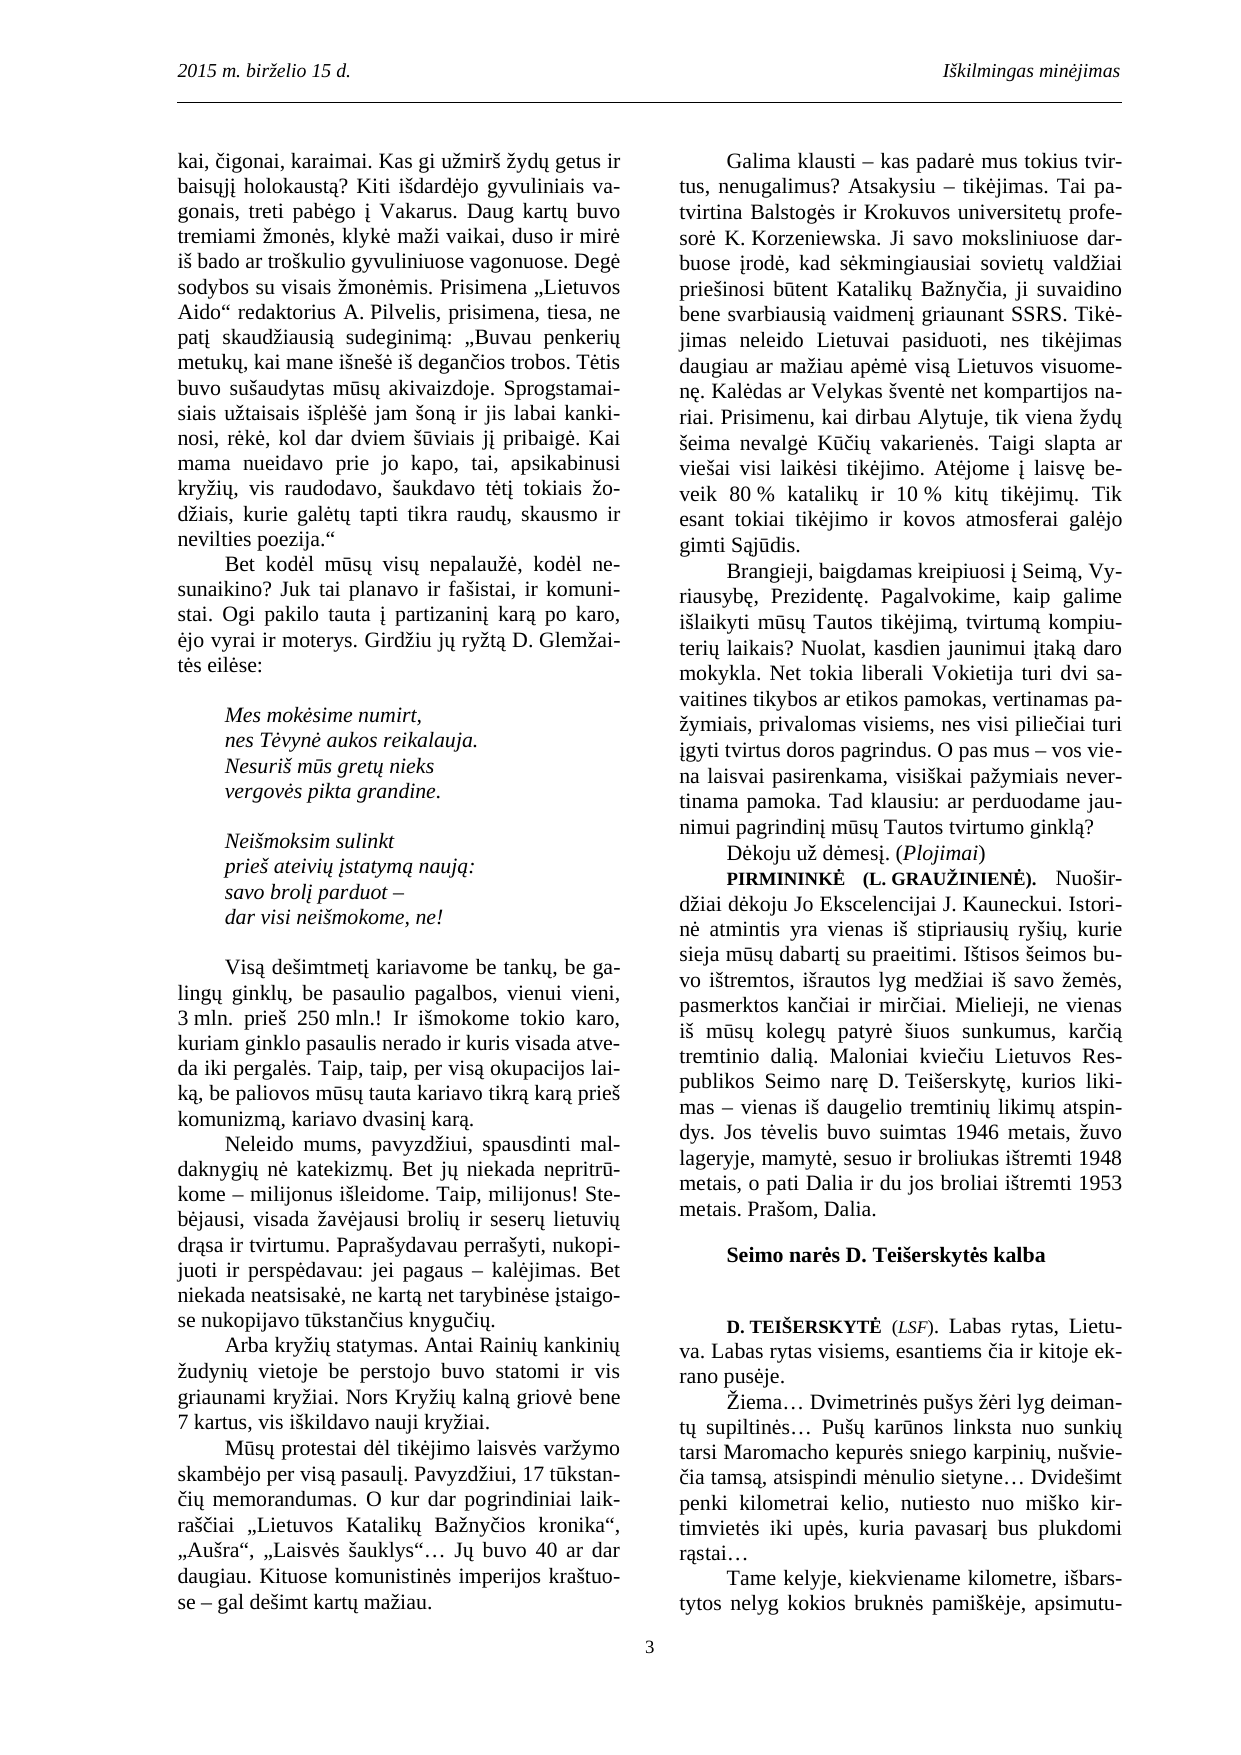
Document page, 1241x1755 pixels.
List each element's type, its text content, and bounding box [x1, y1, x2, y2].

text Vi­są de­šimt­me­tį ka­ria­vo­me be tan­kų, be ga­lin­gų gin­klų, be pa­sau­lio pa­gal­bos, vie­nui vie­ni, 3 mln. prieš 250 mln.! Ir iš­mo­ko­me to­kio ka­ro, ku­riam gin­klo pa­sau­lis ne­ra­do ir ku­ris vi­sa­da at­ve­da iki per­ga­lės. Taip, taip, per vi­są oku­pa­ci­jos lai­ką, be pa­lio­vos mū­sų tau­ta ka­ria­vo tik­rą ka­rą prieš ko­mu­niz­mą, ka­ria­vo dva­si­nį ka­rą. [177, 954, 620, 1131]
text nes Tė­vy­nė au­kos rei­ka­lau­ja. [177, 727, 620, 753]
text Ar­ba kry­žių sta­ty­mas. An­tai Rai­nių kan­ki­nių žu­dy­nių vie­to­je be per­sto­jo bu­vo sta­to­mi ir vis griau­na­mi kry­žiai. Nors Kry­žių kal­ną grio­vė be­ne 7 kar­tus, vis iš­kil­da­vo nau­ji kry­žiai. [177, 1332, 620, 1435]
text Bran­gie­ji, baig­da­mas krei­piuo­si į Sei­mą, Vy­riau­sy­bę, Pre­zi­den­tę. Pa­gal­vo­ki­me, kaip ga­li­me iš­lai­ky­ti mū­sų Tau­tos ti­kė­ji­mą, tvir­tu­mą kom­piu­te­rių lai­kais? Nuo­lat, kas­dien jau­ni­mui įta­ką da­ro mo­kyk­la. Net to­kia li­be­ra­li Vo­kie­ti­ja tu­ri dvi sa­vai­ti­nes ti­ky­bos ar eti­kos pa­mo­kas, ver­ti­na­mas pa­žy­miais, pri­va­lo­mas vi­siems, nes vi­si pi­lie­čiai tu­ri įgy­ti tvir­tus do­ros pa­grin­dus. O pas mus – vos vie­na lais­vai pa­si­ren­ka­ma, vi­siš­kai pa­žy­miais ne­ver­ti­na­ma pa­mo­ka. Tad klau­siu: ar per­duo­da­me jau­ni­mui pa­grin­di­nį mūsų Tau­tos tvir­tu­mo gin­klą? [679, 558, 1122, 839]
text Ne­su­riš mūs gre­tų nieks [177, 753, 620, 778]
text dar vi­si ne­iš­mo­ko­me, ne! [177, 904, 620, 929]
text kai, či­go­nai, ka­rai­mai. Kas gi už­mirš žy­dų ge­tus ir bai­sų­jį ho­lo­kaus­tą? Ki­ti iš­dar­dė­jo gy­vu­li­niais va­go­nais, tre­ti pa­bė­go į Va­ka­rus. Daug kar­tų bu­vo tre­mia­mi žmo­nės, kly­kė ma­ži vai­kai, du­so ir mi­rė iš ba­do ar troš­ku­lio gy­vu­li­niuo­se va­go­nuo­se. De­gė so­dy­bos su vi­sais žmo­nė­mis. Pri­si­me­na „Lie­tu­vos Ai­do“ re­dak­to­rius A. Pil­ve­lis, pri­si­me­na, tie­sa, ne pa­tį skau­džiau­sią su­de­gi­ni­mą: „Bu­vau pen­ke­rių me­tu­kų, kai ma­ne iš­ne­šė iš de­gan­čios tro­bos. Tė­tis bu­vo su­šau­dy­tas mū­sų aki­vaiz­do­je. Sprogs­ta­mai­siais už­tai­sais iš­plė­šė jam šo­ną ir jis la­bai kan­ki­no­si, rė­kė, kol dar dviem šū­viais jį pri­bai­gė. Kai ma­ma nu­ei­da­vo prie jo ka­po, tai, ap­si­ka­bi­nu­si kry­žių, vis rau­do­da­vo, šauk­da­vo tė­tį to­kiais žo­džiais, ku­rie ga­lė­tų tap­ti tik­ra rau­dų, skaus­mo ir ne­vil­ties po­ezi­ja.“ [177, 148, 620, 551]
text Mes mo­kė­si­me nu­mirt, [177, 702, 620, 727]
text Sei­mo na­rės D. Tei­šers­ky­tės kal­ba [679, 1242, 1122, 1267]
text ver­go­vės pik­ta gran­di­ne. [177, 778, 620, 803]
text Bet ko­dėl mū­sų vi­sų ne­pa­lau­žė, ko­dėl ne­sunai­ki­no? Juk tai pla­na­vo ir fa­šis­tai, ir ko­mu­ni­stai. Ogi pa­ki­lo tau­ta į par­ti­za­ni­nį ka­rą po ka­ro, ėjo vy­rai ir mo­te­rys. Gir­džiu jų ryž­tą D. Glem­žai­tės ei­lė­se: [177, 551, 620, 677]
text Ne­iš­mok­sim su­linkt [177, 828, 620, 853]
text Ga­li­ma klaus­ti – kas pa­da­rė mus to­kius tvir­tus, ne­nu­ga­li­mus? At­sa­ky­siu – ti­kė­ji­mas. Tai pa­tvir­ti­na Bals­to­gės ir Kro­ku­vos uni­ver­si­te­tų pro­fe­so­rė K. Kor­ze­niew­ska. Ji sa­vo moks­li­niuo­se dar­buo­se įro­dė, kad sėk­min­giau­siai so­vie­tų val­džiai prie­ši­no­si bū­tent Ka­ta­li­kų Baž­ny­čia, ji su­vai­di­no be­ne svar­biau­sią vaid­me­nį griau­nant SSRS. Ti­kė­ji­mas ne­lei­do Lie­tu­vai pa­si­duo­ti, nes ti­kė­ji­mas dau­giau ar ma­žiau apė­mė vi­są Lie­tu­vos vi­suo­me­nę. Kalė­das ar Ve­ly­kas šven­tė net kom­par­ti­jos na­riai. Pri­si­me­nu, kai dir­bau Aly­tu­je, tik vie­na žy­dų šei­ma ne­val­gė Kū­čių va­ka­rie­nės. Tai­gi slap­ta ar vie­šai vi­si lai­kė­si ti­kė­ji­mo. At­ėjo­me į lais­vę be­veik 80 % ka­ta­li­kų ir 10 % ki­tų ti­kė­ji­mų. Tik esant to­kiai ti­kė­ji­mo ir ko­vos at­mo­sfe­rai ga­lė­jo gim­ti Są­jū­dis. [679, 148, 1122, 558]
text Mū­sų pro­tes­tai dėl ti­kė­ji­mo lais­vės var­žy­mo skam­bė­jo per vi­są pa­sau­lį. Pa­vyz­džiui, 17 tūks­tan­čių me­mo­ran­du­mas. O kur dar po­grin­di­niai laik­raš­čiai „Lie­tu­vos Ka­ta­li­kų Baž­ny­čios kro­ni­ka“, „Auš­ra“, „Lais­vės šauk­lys“… Jų bu­vo 40 ar dar dau­giau. Ki­tuo­se ko­mu­nis­ti­nės im­pe­ri­jos kraštuo­se – gal de­šimt kar­tų ma­žiau. [177, 1435, 620, 1614]
text Ta­me ke­ly­je, kiek­vie­na­me ki­lo­met­re, iš­bars­ty­tos ne­lyg ko­kios bruk­nės pa­miš­kė­je, ap­si­mu­tu­ [679, 1565, 1122, 1616]
text Žie­ma… Dvi­met­ri­nės pu­šys žė­ri lyg dei­man­tų su­pil­ti­nės… Pu­šų ka­rū­nos links­ta nuo sun­kių tar­si Ma­ro­ma­cho ke­pu­rės snie­go kar­pi­nių, nu­švie­čia tam­są, at­si­spin­di mė­nu­lio sie­ty­ne… Dvi­de­šimt pen­ki ki­lo­met­rai ke­lio, nu­ties­to nuo miš­ko kir­timvie­tės iki upės, ku­ria pa­va­sa­rį bus pluk­do­mi rąs­tai… [679, 1389, 1122, 1565]
text sa­vo bro­lį par­duot – [177, 879, 620, 904]
text PIRMININKĖ (L. GRAUŽINIENĖ). Nuo­šir­džiai dė­ko­ju Jo Eks­ce­len­ci­jai J. Kau­nec­kui. Is­to­ri­nė at­min­tis yra vie­nas iš stip­riau­sių ry­šių, ku­rie sie­ja mū­sų da­bar­tį su pra­ei­ti­mi. Iš­ti­sos šei­mos bu­vo iš­trem­tos, iš­rau­tos lyg me­džiai iš sa­vo že­mės, pa­smerk­tos kan­čiai ir mir­čiai. Mie­lie­ji, ne vie­nas iš mū­sų ko­le­gų pa­ty­rė šiuos sun­ku­mus, kar­čią trem­ti­nio da­lią. Ma­lo­niai kvie­čiu Lie­tu­vos Res­pub­li­kos Sei­mo na­rę D. Tei­šers­ky­tę, ku­rios li­ki­mas – vie­nas iš dau­ge­lio trem­ti­nių li­ki­mų at­spin­dys. Jos tė­ve­lis bu­vo su­im­tas 1946 me­tais, žu­vo la­ge­ry­je, ma­my­tė, se­suo ir bro­liu­kas iš­trem­ti 1948 me­tais, o pa­ti Da­lia ir du jos bro­liai iš­trem­ti 1953 me­tais. Pra­šom, Da­lia. [679, 865, 1122, 1221]
text Dė­ko­ju už dė­me­sį. (Plo­ji­mai) [679, 839, 1122, 865]
text prieš at­ei­vių įsta­ty­mą nau­ją: [177, 853, 620, 879]
text D. TEIŠERSKYTĖ (LSF). La­bas ry­tas, Lie­tu­va. La­bas ry­tas vi­siems, esan­tiems čia ir ki­to­je ek­ra­no pu­sė­je. [679, 1313, 1122, 1389]
text Ne­lei­do mums, pa­vyz­džiui, spaus­din­ti mal­dak­ny­gių nė ka­te­kiz­mų. Bet jų nie­ka­da ne­pri­trū­ko­me – mi­li­jo­nus iš­lei­do­me. Taip, mi­li­jo­nus! Ste­bė­jau­si, vi­sa­da ža­vė­jau­si bro­lių ir se­se­rų lie­tu­vių drą­sa ir tvir­tu­mu. Pa­pra­šy­da­vau per­ra­šy­ti, nu­ko­pi­juo­ti ir per­spė­da­vau: jei pa­gaus – ka­lė­ji­mas. Bet nie­ka­da ne­at­si­sa­kė, ne kar­tą net ta­ry­bi­nė­se įstai­go­se nu­ko­pi­ja­vo tūks­tan­čius kny­gu­čių. [177, 1131, 620, 1332]
